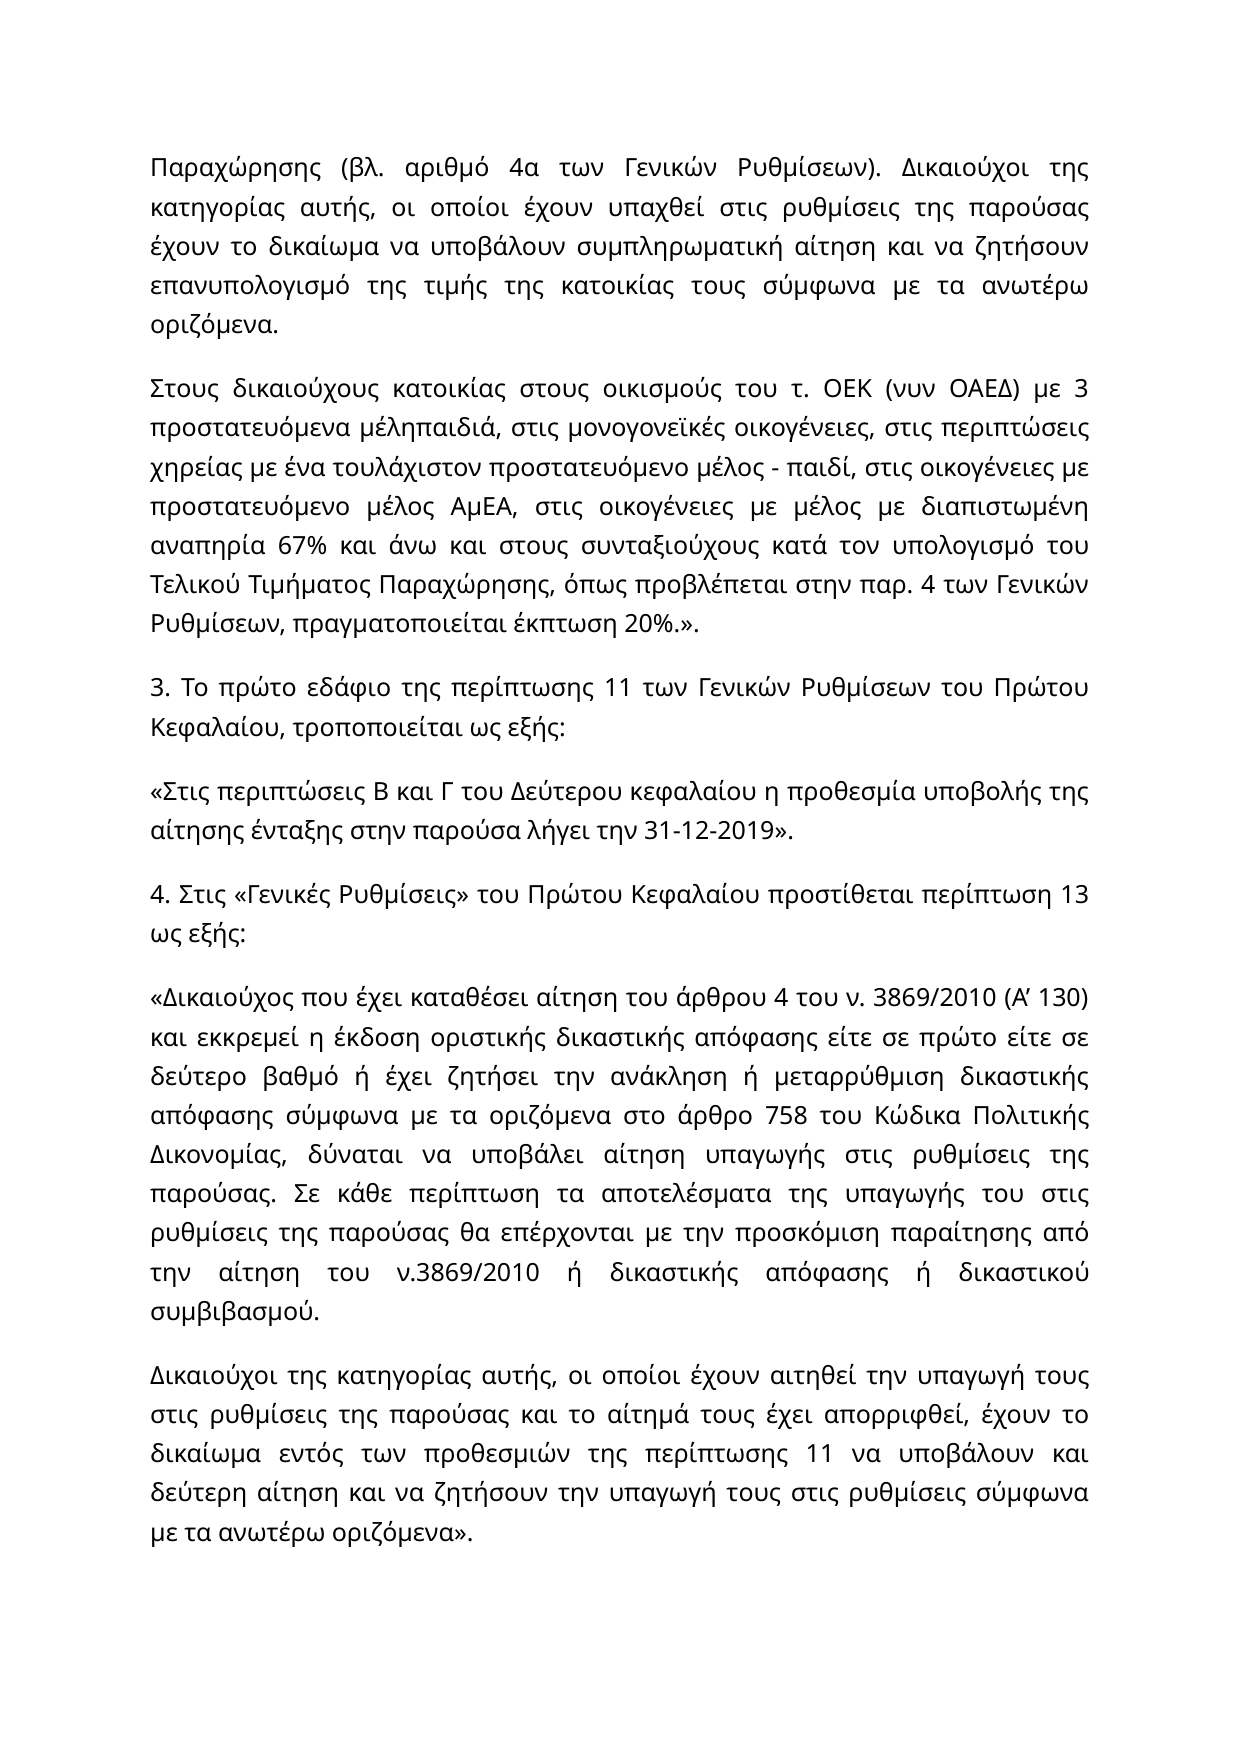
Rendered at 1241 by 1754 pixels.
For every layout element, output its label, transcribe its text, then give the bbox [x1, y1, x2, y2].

text «Δικαιούχος που έχει καταθέσει αίτηση του άρθρου 4 του ν. 3869/2010 (Α’ 130) και εκκρεμεί η έκδοση οριστικής δικαστικής απόφασης είτε σε πρώτο είτε σε δεύτερο βαθμό ή έχει ζητήσει την ανάκληση ή μεταρρύθμιση δικαστικής απόφασης σύμφωνα με τα οριζόμενα στο άρθρο 758 του Κώδικα Πολιτικής Δικονομίας, δύναται να υποβάλει αίτηση υπαγωγής στις ρυθμίσεις της παρούσας. Σε κάθε περίπτωση τα αποτελέσματα της υπαγωγής του στις ρυθμίσεις της παρούσας θα επέρχονται με την προσκόμιση παραίτησης από την αίτηση του ν.3869/2010 ή δικαστικής απόφασης ή δικαστικού συμβιβασμού. [150, 980, 1090, 1327]
text Στους δικαιούχους κατοικίας στους οικισμούς του τ. ΟΕΚ (νυν ΟΑΕΔ) με 3 προστατευόμενα μέληπαιδιά, στις μονογονεϊκές οικογένειες, στις περιπτώσεις χηρείας με ένα τουλάχιστον προστατευόμενο μέλος - παιδί, στις οικογένειες με προστατευόμενο μέλος ΑμΕΑ, στις οικογένειες με μέλος με διαπιστωμένη αναπηρία 67% και άνω και στους συνταξιούχους κατά τον υπολογισμό του Τελικού Τιμήματος Παραχώρησης, όπως προβλέπεται στην παρ. 4 των Γενικών Ρυθμίσεων, πραγματοποιείται έκπτωση 20%.». [150, 371, 1090, 640]
text Δικαιούχοι της κατηγορίας αυτής, οι οποίοι έχουν αιτηθεί την υπαγωγή τους στις ρυθμίσεις της παρούσας και το αίτημά τους έχει απορριφθεί, έχουν το δικαίωμα εντός των προθεσμιών της περίπτωσης 11 να υποβάλουν και δεύτερη αίτηση και να ζητήσουν την υπαγωγή τους στις ρυθμίσεις σύμφωνα με τα ανωτέρω οριζόμενα». [150, 1357, 1090, 1548]
text 3. Το πρώτο εδάφιο της περίπτωσης 11 των Γενικών Ρυθμίσεων του Πρώτου Κεφαλαίου, τροποποιείται ως εξής: [150, 670, 1090, 743]
text 4. Στις «Γενικές Ρυθμίσεις» του Πρώτου Κεφαλαίου προστίθεται περίπτωση 13 ως εξής: [150, 877, 1090, 950]
text Παραχώρησης (βλ. αριθμό 4α των Γενικών Ρυθμίσεων). Δικαιούχοι της κατηγορίας αυτής, οι οποίοι έχουν υπαχθεί στις ρυθμίσεις της παρούσας έχουν το δικαίωμα να υποβάλουν συμπληρωματική αίτηση και να ζητήσουν επανυπολογισμό της τιμής της κατοικίας τους σύμφωνα με τα ανωτέρω οριζόμενα. [150, 150, 1090, 341]
text «Στις περιπτώσεις Β και Γ του Δεύτερου κεφαλαίου η προθεσμία υποβολής της αίτησης ένταξης στην παρούσα λήγει την 31-12-2019». [150, 773, 1090, 847]
